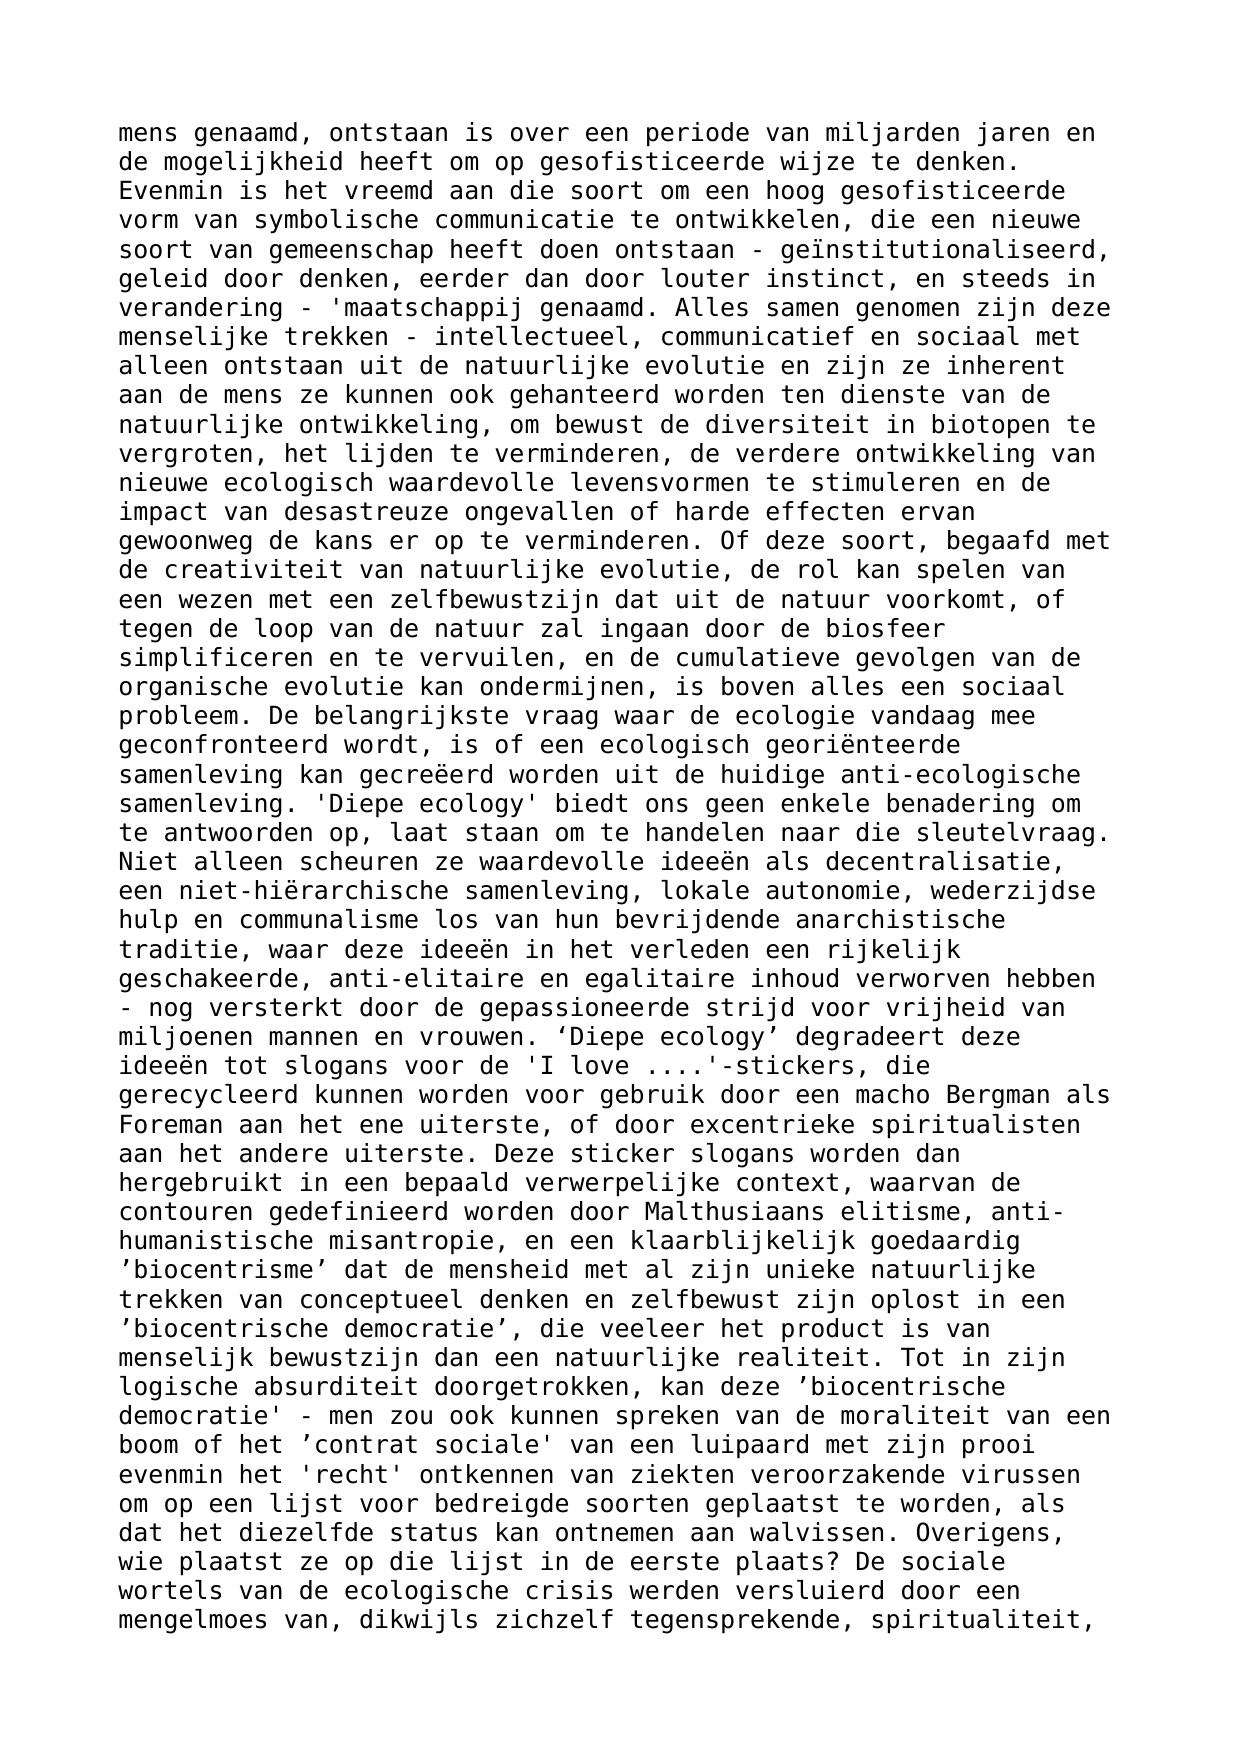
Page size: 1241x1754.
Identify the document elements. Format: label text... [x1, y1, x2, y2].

text mens genaamd, ontstaan is over een periode van miljarden jaren en de mogelijkheid heeft om op gesofisticeerde wijze te denken. Evenmin is het vreemd aan die soort om een hoog gesofisticeerde vorm van symbolische communicatie te ontwikkelen, die een nieuwe soort van gemeenschap heeft doen ontstaan - geïnstitutionaliseerd, geleid door denken, eerder dan door louter instinct, en steeds in verandering - 'maatschappij genaamd. Alles samen genomen zijn deze menselijke trekken - intellectueel, communicatief en sociaal met alleen ontstaan uit de natuurlijke evolutie en zijn ze inherent aan de mens ze kunnen ook gehanteerd worden ten dienste van de natuurlijke ontwikkeling, om bewust de diversiteit in biotopen te vergroten, het lijden te verminderen, de verdere ontwikkeling van nieuwe ecologisch waardevolle levensvormen te stimuleren en de impact van desastreuze ongevallen of harde effecten ervan gewoonweg de kans er op te verminderen. Of deze soort, begaafd met de creativiteit van natuurlijke evolutie, de rol kan spelen van een wezen met een zelfbewustzijn dat uit de natuur voorkomt, of tegen de loop van de natuur zal ingaan door de biosfeer simplificeren en te vervuilen, en de cumulatieve gevolgen van de organische evolutie kan ondermijnen, is boven alles een sociaal probleem. De belangrijkste vraag waar de ecologie vandaag mee geconfronteerd wordt, is of een ecologisch georiënteerde samenleving kan gecreëerd worden uit de huidige anti-ecologische samenleving. 'Diepe ecology' biedt ons geen enkele benadering om te antwoorden op, laat staan om te handelen naar die sleutelvraag. Niet alleen scheuren ze waardevolle ideeën als decentralisatie, een niet-hiërarchische samenleving, lokale autonomie, wederzijdse hulp en communalisme los van hun bevrijdende anarchistische traditie, waar deze ideeën in het verleden een rijkelijk geschakeerde, anti-elitaire en egalitaire inhoud verworven hebben - nog versterkt door de gepassioneerde strijd voor vrijheid van miljoenen mannen en vrouwen. ‘Diepe ecology’ degradeert deze ideeën tot slogans voor de 'I love ....'-stickers, die gerecycleerd kunnen worden voor gebruik door een macho Bergman als Foreman aan het ene uiterste, of door excentrieke spiritualisten aan het andere uiterste. Deze sticker slogans worden dan hergebruikt in een bepaald verwerpelijke context, waarvan de contouren gedefinieerd worden door Malthusiaans elitisme, anti-humanistische misantropie, en een klaarblijkelijk goedaardig ’biocentrisme’ dat de mensheid met al zijn unieke natuurlijke trekken van conceptueel denken en zelfbewust zijn oplost in een ’biocentrische democratie’, die veeleer het product is van menselijk bewustzijn dan een natuurlijke realiteit. Tot in zijn logische absurditeit doorgetrokken, kan deze ’biocentrische democratie' - men zou ook kunnen spreken van de moraliteit van een boom of het ’contrat sociale' van een luipaard met zijn prooi evenmin het 'recht' ontkennen van ziekten veroorzakende virussen om op een lijst voor bedreigde soorten geplaatst te worden, als dat het diezelfde status kan ontnemen aan walvissen. Overigens, wie plaatst ze op die lijst in de eerste plaats? De sociale wortels van de ecologische crisis werden versluierd door een mengelmoes van, dikwijls zichzelf tegensprekende, spiritualiteit, [118, 118, 1122, 1635]
